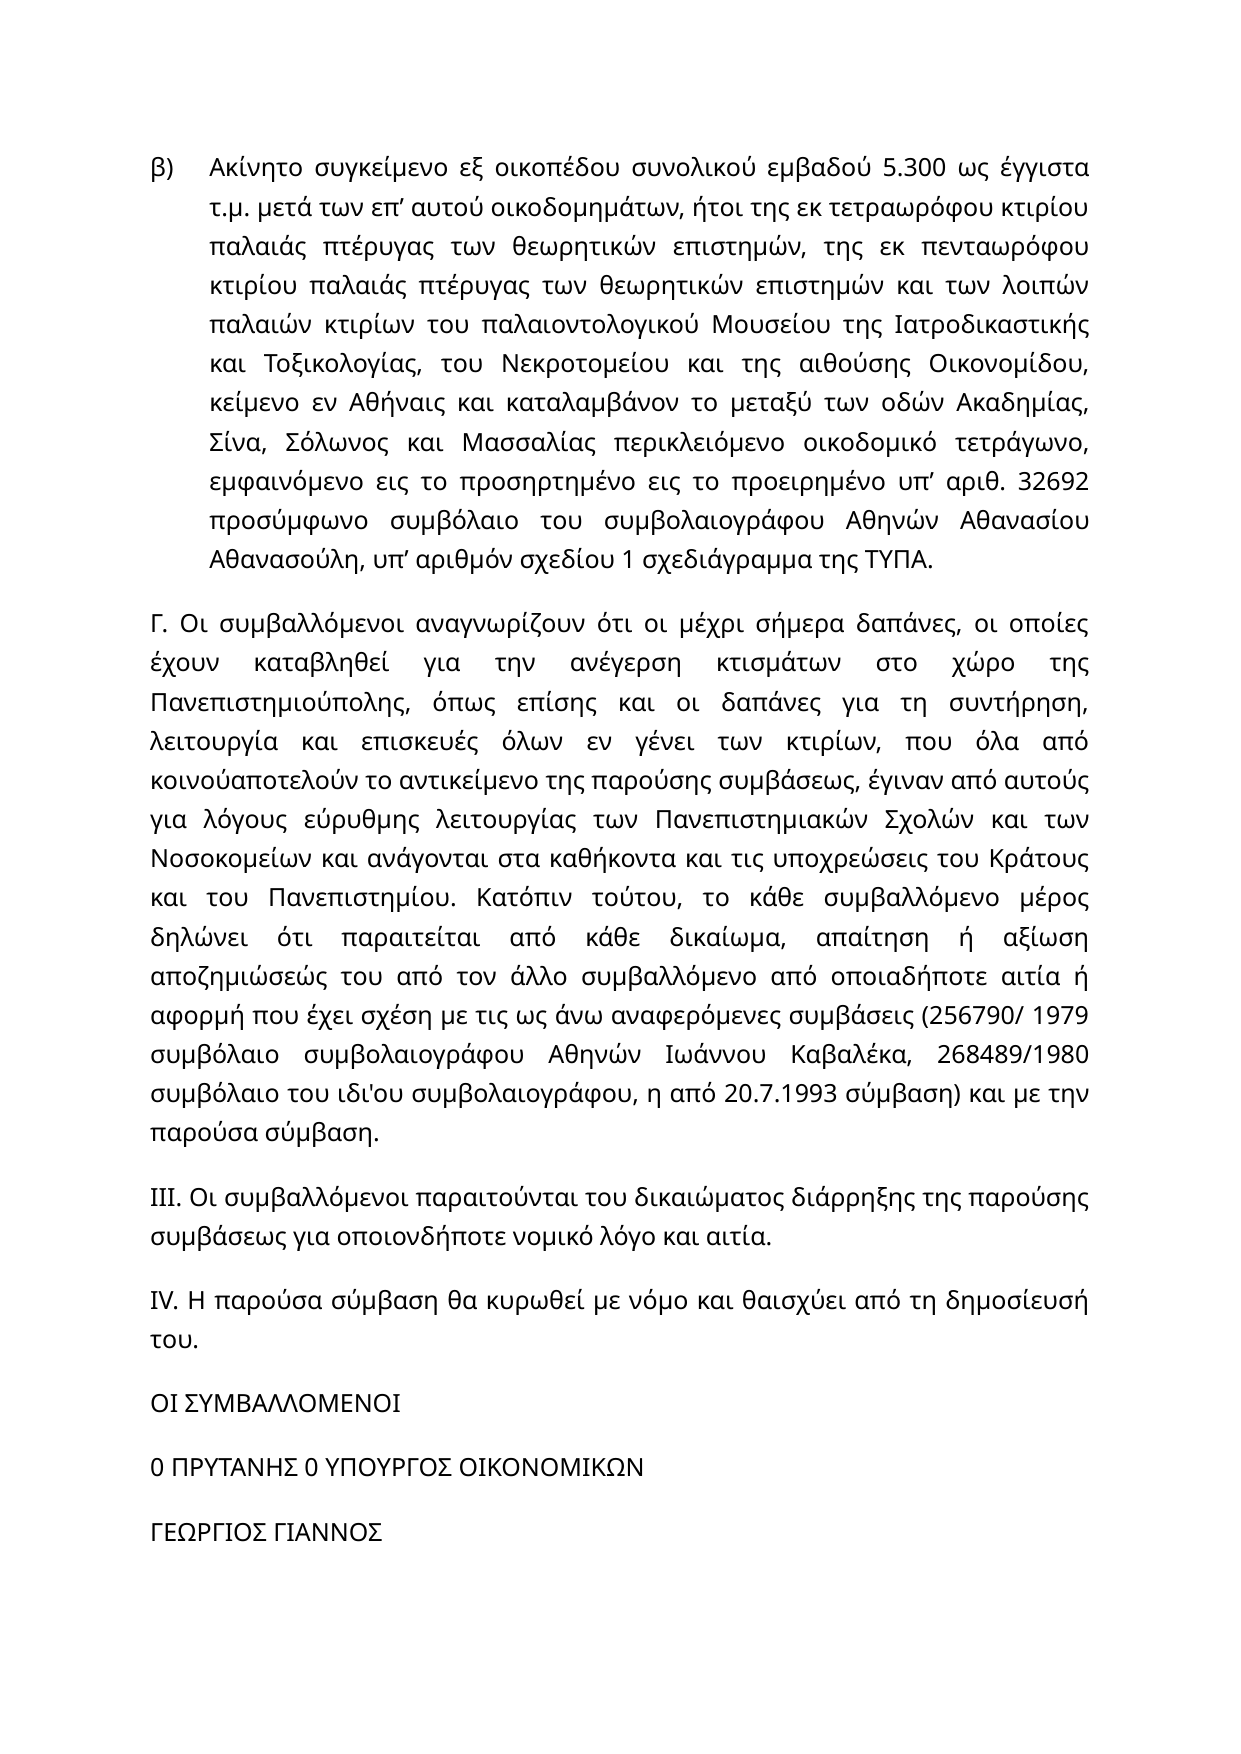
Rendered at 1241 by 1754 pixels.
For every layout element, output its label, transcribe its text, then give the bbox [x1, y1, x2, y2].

text ΓΕΩΡΓΙΟΣ ΓΙΑΝΝΟΣ [150, 1514, 1090, 1548]
text 0 ΠΡΥΤΑΝΗΣ 0 ΥΠΟΥΡΓΟΣ ΟΙΚΟΝΟΜΙΚΩΝ [150, 1450, 1090, 1484]
text Γ. Οι συμβαλλόμενοι αναγνωρίζουν ότι οι μέχρι σήμερα δαπάνες, οι οποίες έχουν καταβληθεί για την ανέγερση κτισμάτων στο χώρο της Πανεπιστημιούπολης, όπως επίσης και οι δαπάνες για τη συντήρηση, λειτουργία και επισκευές όλων εν γένει των κτιρίων, που όλα από κοινούαποτελούν το αντικείμενο της παρούσης συμβάσεως, έγιναν από αυτούς για λόγους εύρυθμης λειτουργίας των Πανεπιστημιακών Σχολών και των Νοσοκομείων και ανάγονται στα καθήκοντα και τις υποχρεώσεις του Κράτους και του Πανεπιστημίου. Κατόπιν τούτου, το κάθε συμβαλλόμενο μέρος δηλώνει ότι παραιτείται από κάθε δικαίωμα, απαίτηση ή αξίωση αποζημιώσεώς του από τον άλλο συμβαλλόμενο από οποιαδήποτε αιτία ή αφορμή που έχει σχέση με τις ως άνω αναφερόμενες συμβάσεις (256790/ 1979 συμβόλαιο συμβολαιογράφου Αθηνών Ιωάννου Καβαλέκα, 268489/1980 συμβόλαιο του ιδι'ου συμβολαιογράφου, η από 20.7.1993 σύμβαση) και με την παρούσα σύμβαση. [150, 606, 1090, 1149]
text III. Οι συμβαλλόμενοι παραιτούνται του δικαιώματος διάρρηξης της παρούσης συμβάσεως για οποιονδήποτε νομικό λόγο και αιτία. [150, 1179, 1090, 1252]
text ΟΙ ΣΥΜΒΑΛΛΟΜΕΝΟΙ [150, 1386, 1090, 1420]
list β) Ακίνητο συγκείμενο εξ οικοπέδου συνολικού εμβαδού 5.300 ως έγγιστα τ.μ. μετά των επ’ αυτού οικοδομημάτων, ήτοι της εκ τετραωρόφου κτιρίου παλαιάς πτέρυγας των θεωρητικών επιστημών, της εκ πενταωρόφου κτιρίου παλαιάς πτέρυγας των θεωρητικών επιστημών και των λοιπών παλαιών κτιρίων του παλαιοντολογικού Μουσείου της Ιατροδικαστικής και Τοξικολογίας, του Νεκροτομείου και της αιθούσης Οικονομίδου, κείμενο εν Αθήναις και καταλαμβάνον το μεταξύ των οδών Ακαδημίας, Σίνα, Σόλωνος και Μασσαλίας περικλειόμενο οικοδομικό τετράγωνο, εμφαινόμενο εις το προσηρτημένο εις το προειρημένο υπ’ αριθ. 32692 προσύμφωνο συμβόλαιο του συμβολαιογράφου Αθηνών Αθανασίου Αθανασούλη, υπ’ αριθμόν σχεδίου 1 σχεδιάγραμμα της ΤΥΠΑ. [150, 150, 1090, 576]
text IV. Η παρούσα σύμβαση θα κυρωθεί με νόμο και θαισχύει από τη δημοσίευσή του. [150, 1282, 1090, 1356]
